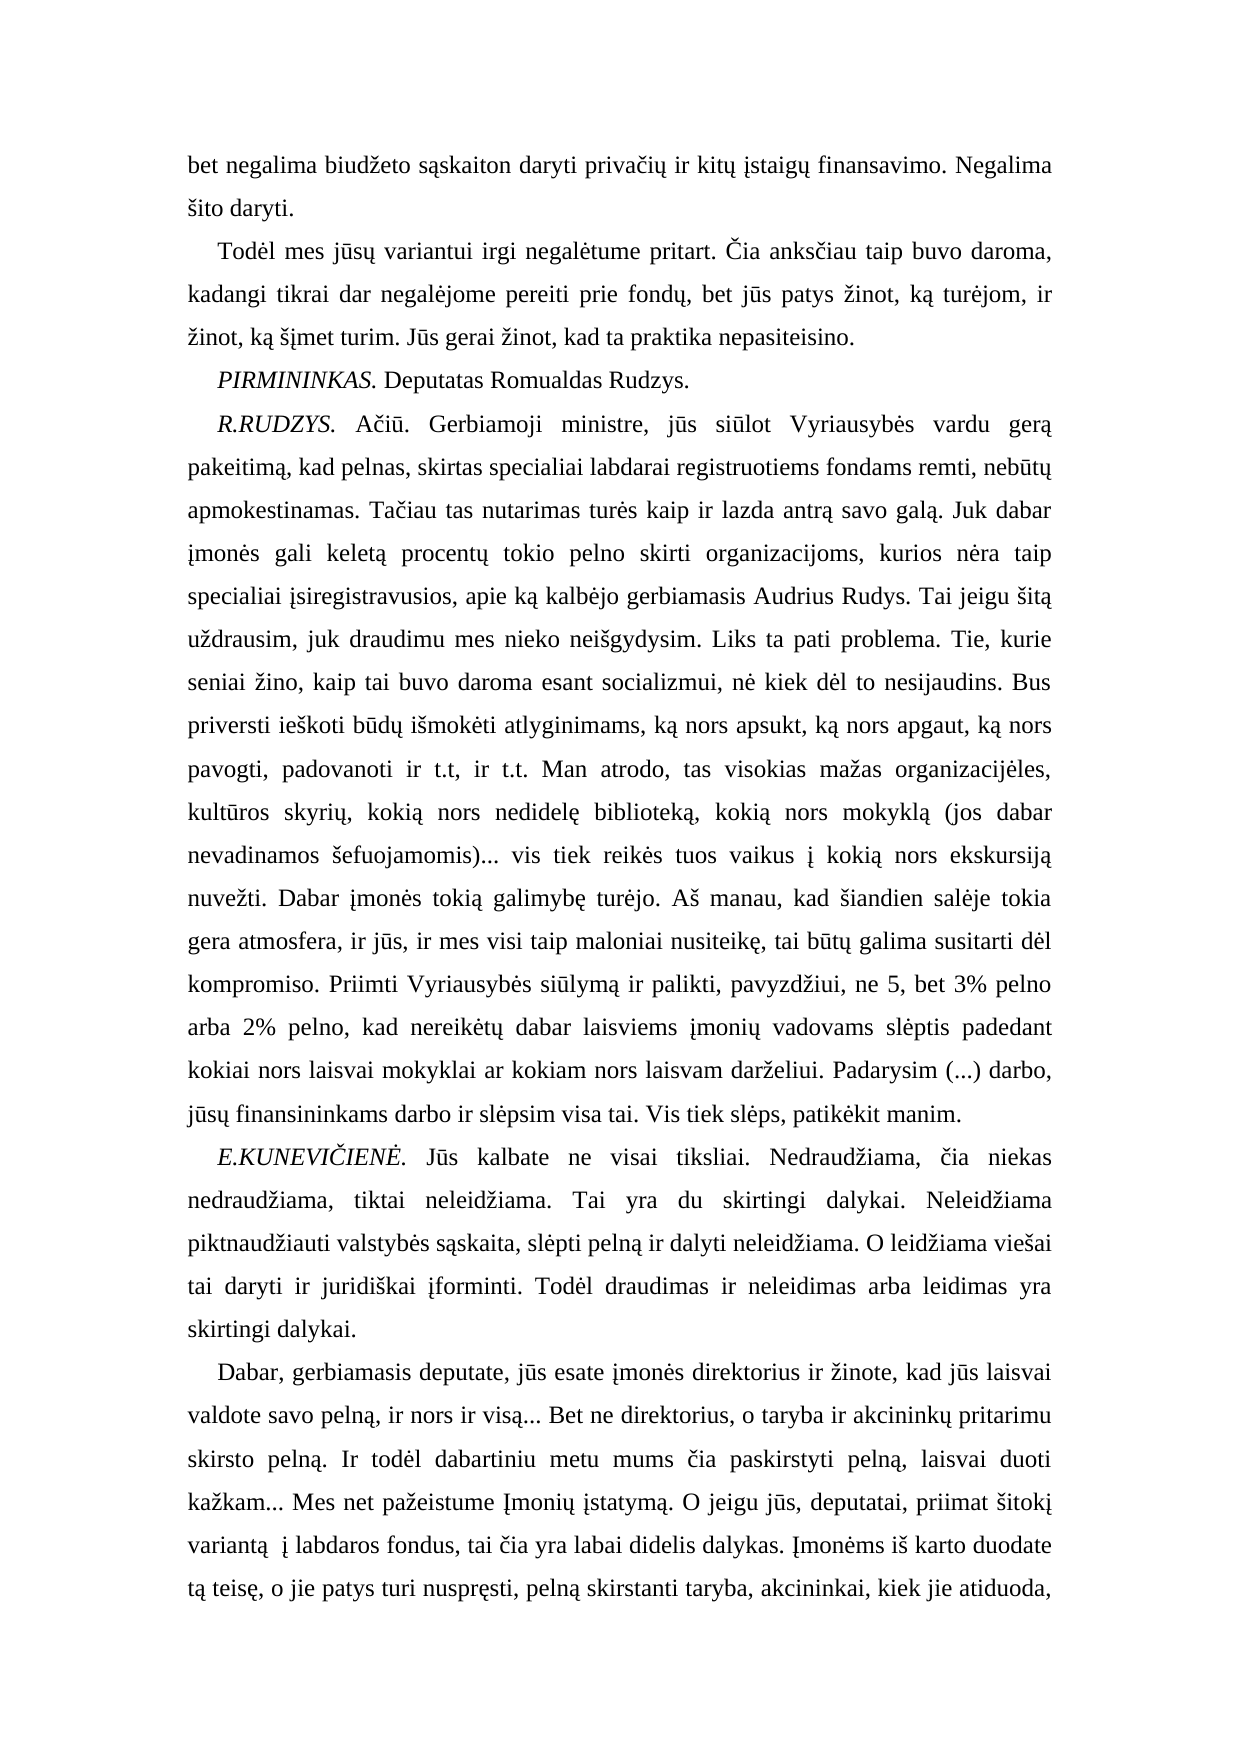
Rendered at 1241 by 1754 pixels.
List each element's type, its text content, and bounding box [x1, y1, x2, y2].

text bet negalima biudžeto sąskaiton daryti privačių ir kitų įstaigų finansavimo. Negalima šito daryti. [187, 150, 1053, 222]
text Todėl mes jūsų variantui irgi negalėtume pritart. Čia anksčiau taip buvo daroma, kadangi tikrai dar negalėjome pereiti prie fondų, bet jūs patys žinot, ką turėjom, ir žinot, ką šįmet turim. Jūs gerai žinot, kad ta praktika nepasiteisino. [187, 236, 1053, 351]
text Dabar, gerbiamasis deputate, jūs esate įmonės direktorius ir žinote, kad jūs laisvai valdote savo pelną, ir nors ir visą... Bet ne direktorius, o taryba ir akcininkų pritarimu skirsto pelną. Ir todėl dabartiniu metu mums čia paskirstyti pelną, laisvai duoti kažkam... Mes net pažeistume Įmonių įstatymą. O jeigu jūs, deputatai, priimat šitokį variantą į labdaros fondus, tai čia yra labai didelis dalykas. Įmonėms iš karto duodate tą teisę, o jie patys turi nuspręsti, pelną skirstanti taryba, akcininkai, kiek jie atiduoda, [187, 1357, 1053, 1602]
text PIRMININKAS. Deputatas Romualdas Rudzys. [187, 366, 1053, 394]
text R.RUDZYS. Ačiū. Gerbiamoji ministre, jūs siūlot Vyriausybės vardu gerą pakeitimą, kad pelnas, skirtas specialiai labdarai registruotiems fondams remti, nebūtų apmokestinamas. Tačiau tas nutarimas turės kaip ir lazda antrą savo galą. Juk dabar įmonės gali keletą procentų tokio pelno skirti organizacijoms, kurios nėra taip specialiai įsiregistravusios, apie ką kalbėjo gerbiamasis Audrius Rudys. Tai jeigu šitą uždrausim, juk draudimu mes nieko neišgydysim. Liks ta pati problema. Tie, kurie seniai žino, kaip tai buvo daroma esant socializmui, nė kiek dėl to nesijaudins. Bus priversti ieškoti būdų išmokėti atlyginimams, ką nors apsukt, ką nors apgaut, ką nors pavogti, padovanoti ir t.t, ir t.t. Man atrodo, tas visokias mažas organizacijėles, kultūros skyrių, kokią nors nedidelę biblioteką, kokią nors mokyklą (jos dabar nevadinamos šefuojamomis)... vis tiek reikės tuos vaikus į kokią nors ekskursiją nuvežti. Dabar įmonės tokią galimybę turėjo. Aš manau, kad šiandien salėje tokia gera atmosfera, ir jūs, ir mes visi taip maloniai nusiteikę, tai būtų galima susitarti dėl kompromiso. Priimti Vyriausybės siūlymą ir palikti, pavyzdžiui, ne 5, bet 3% pelno arba 2% pelno, kad nereikėtų dabar laisviems įmonių vadovams slėptis padedant kokiai nors laisvai mokyklai ar kokiam nors laisvam darželiui. Padarysim (...) darbo, jūsų finansininkams darbo ir slėpsim visa tai. Vis tiek slėps, patikėkit manim. [187, 409, 1053, 1127]
text E.KUNEVIČIENĖ. Jūs kalbate ne visai tiksliai. Nedraudžiama, čia niekas nedraudžiama, tiktai neleidžiama. Tai yra du skirtingi dalykai. Neleidžiama piktnaudžiauti valstybės sąskaita, slėpti pelną ir dalyti neleidžiama. O leidžiama viešai tai daryti ir juridiškai įforminti. Todėl draudimas ir neleidimas arba leidimas yra skirtingi dalykai. [187, 1142, 1053, 1343]
